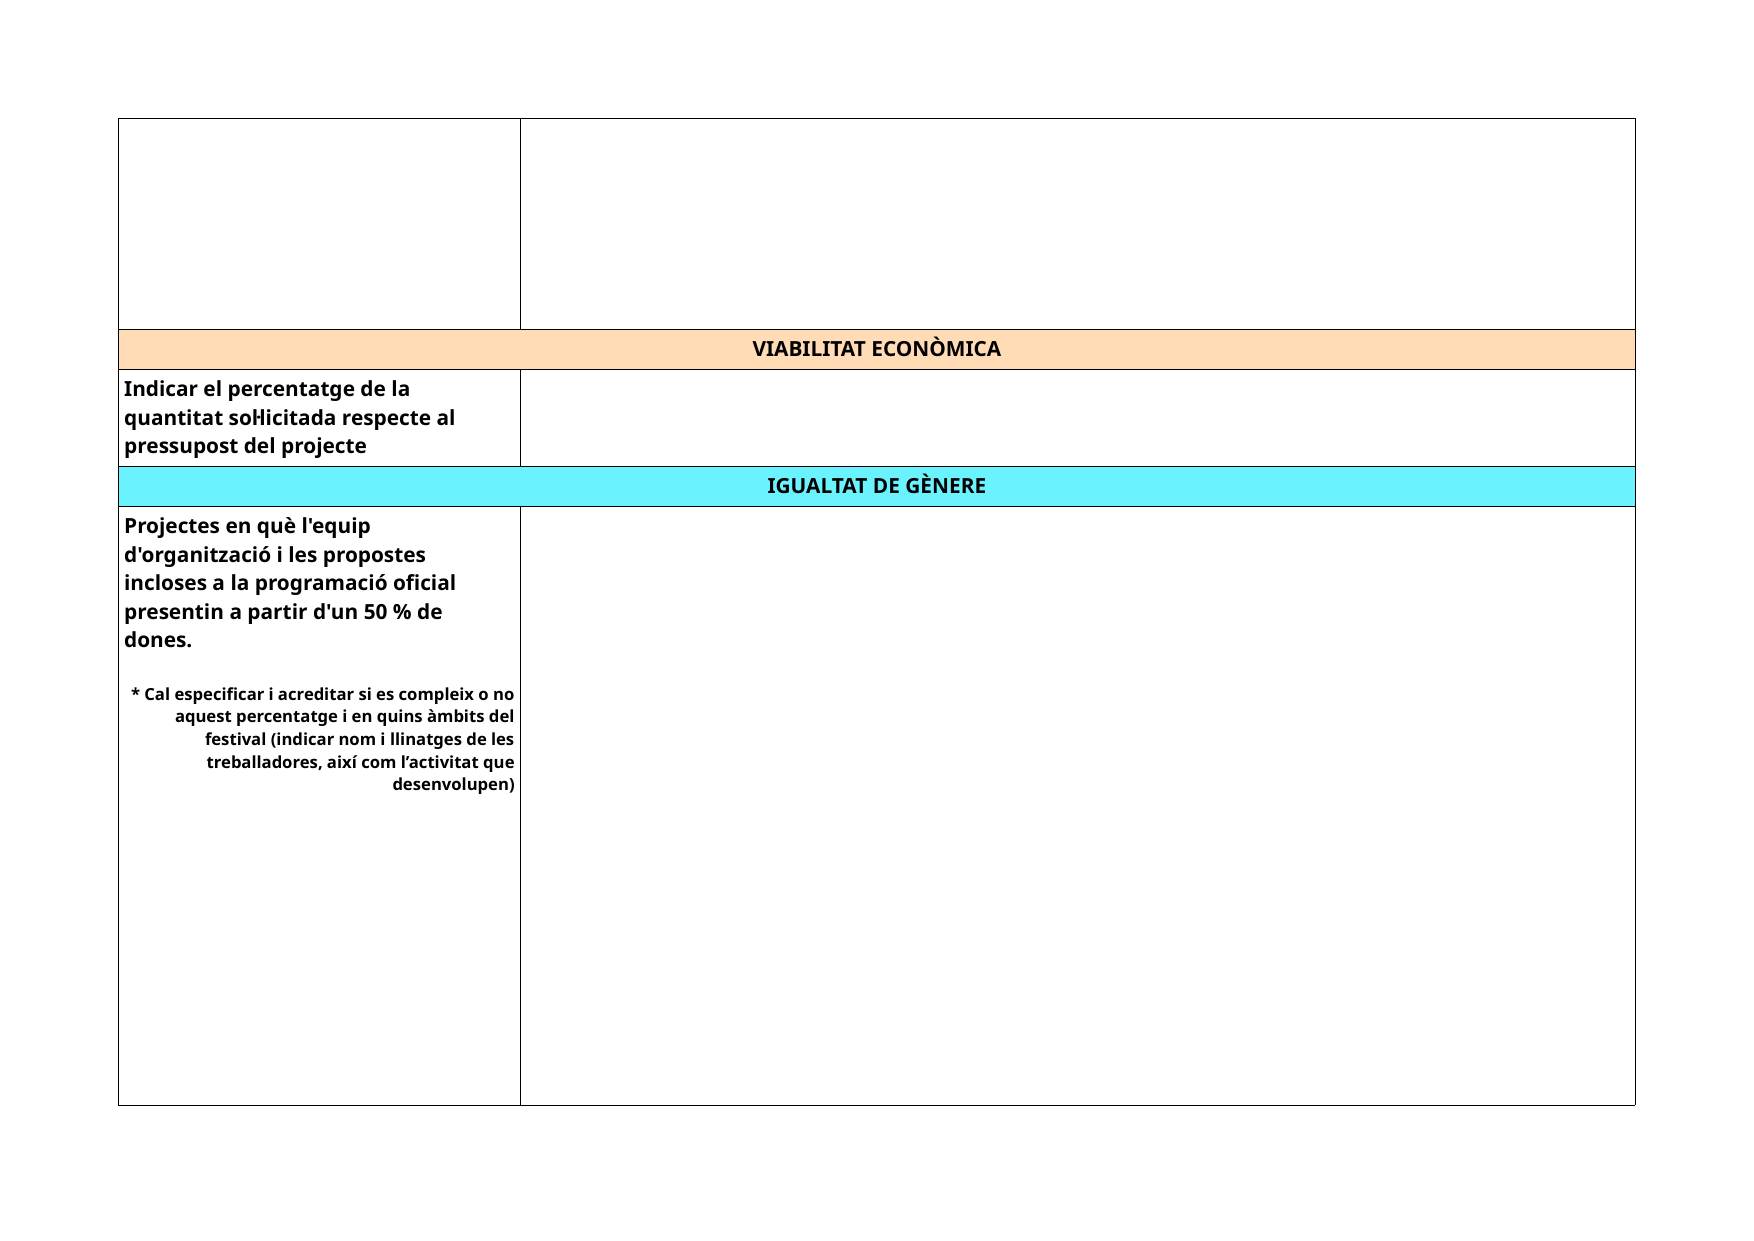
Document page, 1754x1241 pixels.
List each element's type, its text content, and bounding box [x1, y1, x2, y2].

table_cell Indicar el percentatge de la quantitat sol·licitada respecte al pressupost del projecte [119, 370, 520, 466]
table_cell VIABILITAT ECONÒMICA [119, 330, 1635, 369]
table_cell Projectes en què l'equip d'organització i les propostes incloses a la programació oficial presentin a partir d'un 50 % de dones. * Cal especificar i acreditar si es compleix o no aquest percentatge i en quins àmbits del festival (indicar nom i llinatges de les treballadores, així com l’activitat que desenvolupen) [119, 507, 520, 1105]
table_cell [119, 119, 520, 329]
table_cell [521, 370, 1635, 466]
table_cell [521, 119, 1635, 329]
table_cell IGUALTAT DE GÈNERE [119, 467, 1635, 506]
table_cell [521, 507, 1635, 1105]
